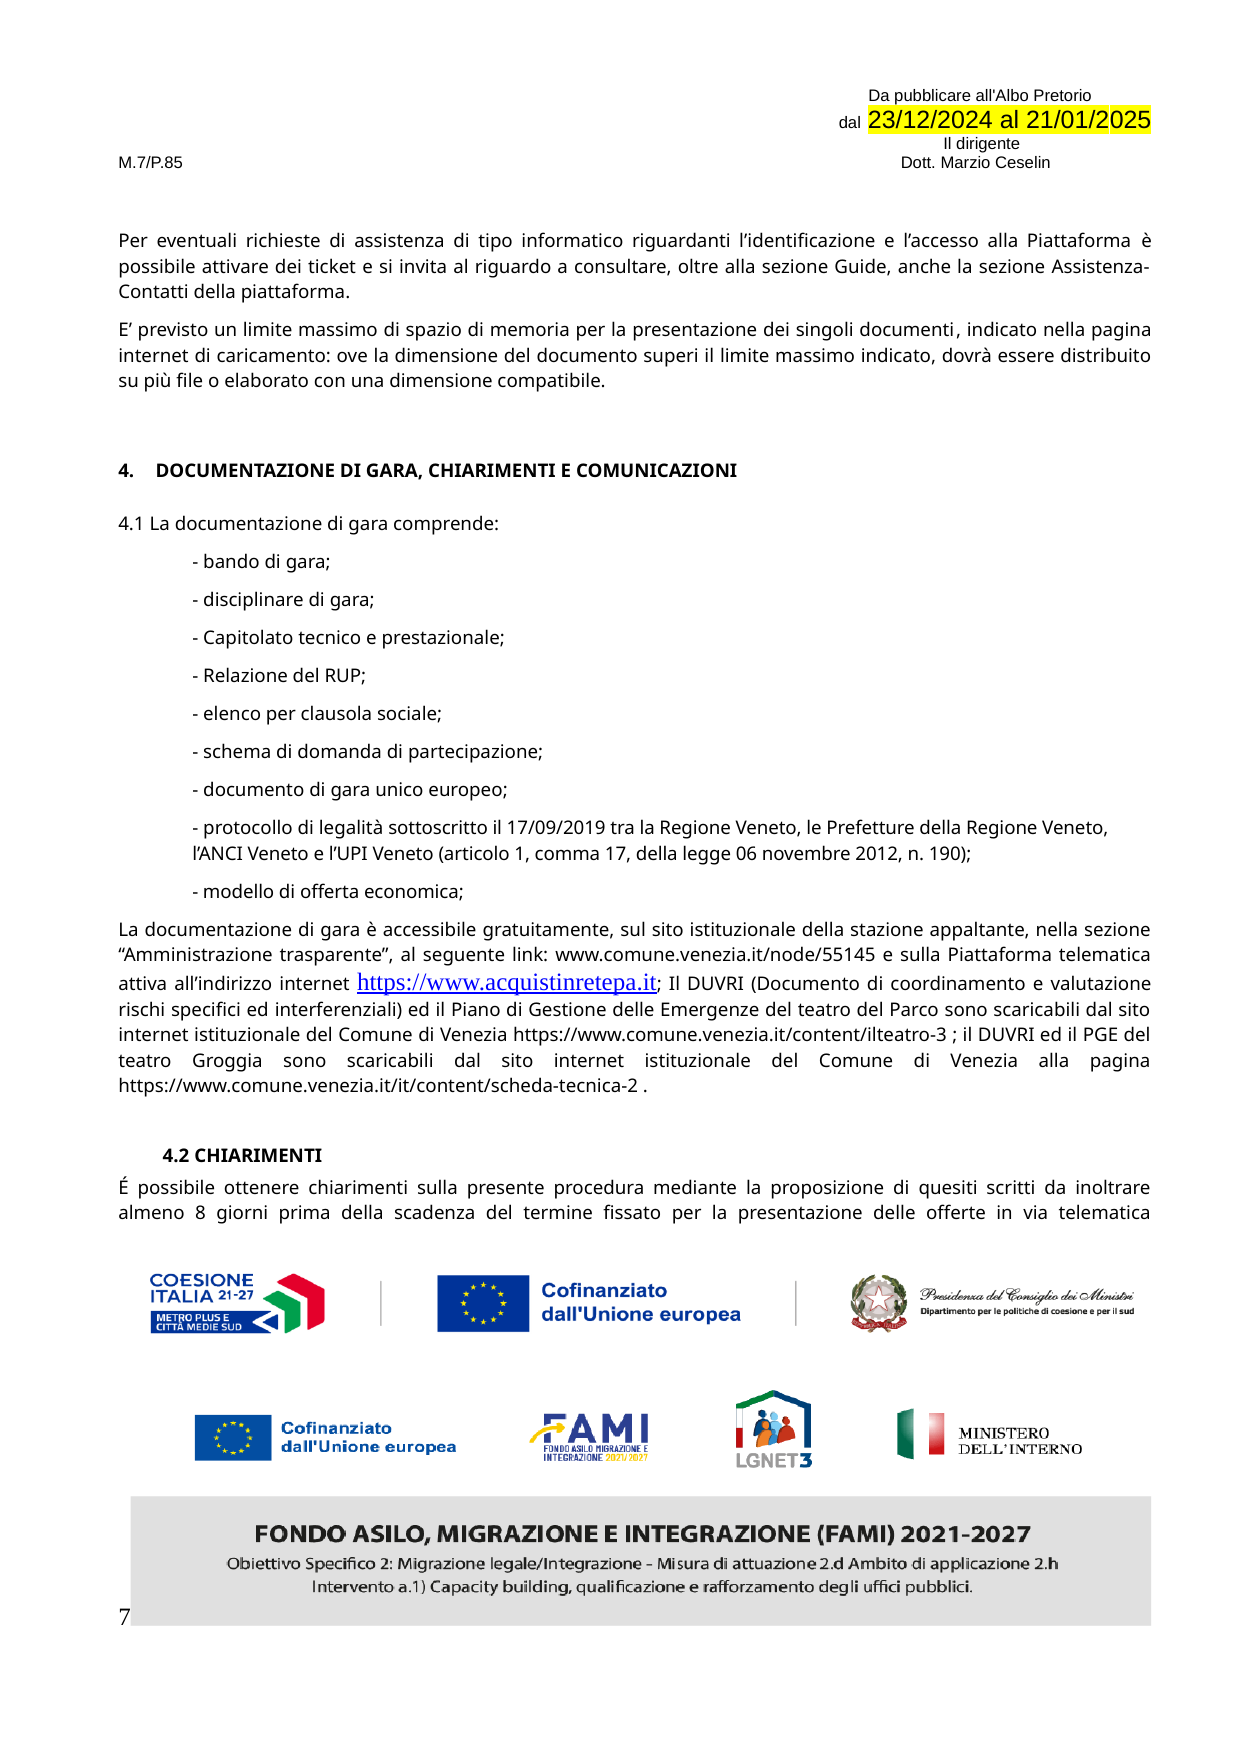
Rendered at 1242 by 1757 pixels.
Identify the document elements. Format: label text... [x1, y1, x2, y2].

text 4.1 La documentazione di gara comprende: [118, 510, 1152, 536]
picture [130, 1258, 1152, 1626]
list - bando di gara; [162, 548, 1152, 574]
list - documento di gara unico europeo; [162, 777, 1152, 802]
text La documentazione di gara è accessibile gratuitamente, sul sito istituzionale della stazione appaltante, nella sezione “Amministrazione trasparente”, al seguente link: www.comune.venezia.it/node/55145 e sulla Piattaforma telematica attiva all’indirizzo internet https://www.acquistinretepa.it; Il DUVRI (Documento di coordinamento e valutazione rischi specifici ed interferenziali) ed il Piano di Gestione delle Emergenze del teatro del Parco sono scaricabili dal sito internet istituzionale del Comune di Venezia https://www.comune.venezia.it/content/ilteatro-3 ; il DUVRI ed il PGE del teatro Groggia sono scaricabili dal sito internet istituzionale del Comune di Venezia alla pagina https://www.comune.venezia.it/it/content/scheda-tecnica-2 . [118, 916, 1152, 1098]
text É possibile ottenere chiarimenti sulla presente procedura mediante la proposizione di quesiti scritti da inoltrare almeno 8 giorni prima della scadenza del termine fissato per la presentazione delle offerte in via telematica [118, 1174, 1152, 1225]
text E’ previsto un limite massimo di spazio di memoria per la presentazione dei singoli documenti, indicato nella pagina internet di caricamento: ove la dimensione del documento superi il limite massimo indicato, dovrà essere distribuito su più file o elaborato con una dimensione compatibile. [118, 317, 1152, 393]
list - schema di domanda di partecipazione; [162, 738, 1152, 764]
list - Capitolato tecnico e prestazionale; [162, 624, 1152, 650]
list - modello di offerta economica; [162, 878, 1152, 904]
list - elenco per clausola sociale; [162, 701, 1152, 726]
subtitle 4.2 CHIARIMENTI [118, 1142, 1152, 1168]
list - Relazione del RUP; [162, 662, 1152, 688]
list - protocollo di legalità sottoscritto il 17/09/2019 tra la Regione Veneto, le Prefetture della Regione Veneto, l’ANCI Veneto e l’UPI Veneto (articolo 1, comma 17, della legge 06 novembre 2012, n. 190); [162, 814, 1152, 866]
list - disciplinare di gara; [162, 586, 1152, 612]
subtitle DOCUMENTAZIONE DI GARA, CHIARIMENTI E COMUNICAZIONI [118, 458, 1152, 483]
text Per eventuali richieste di assistenza di tipo informatico riguardanti l’identificazione e l’accesso alla Piattaforma è possibile attivare dei ticket e si invita al riguardo a consultare, oltre alla sezione Guide, anche la sezione Assistenza-Contatti della piattaforma. [118, 228, 1152, 304]
